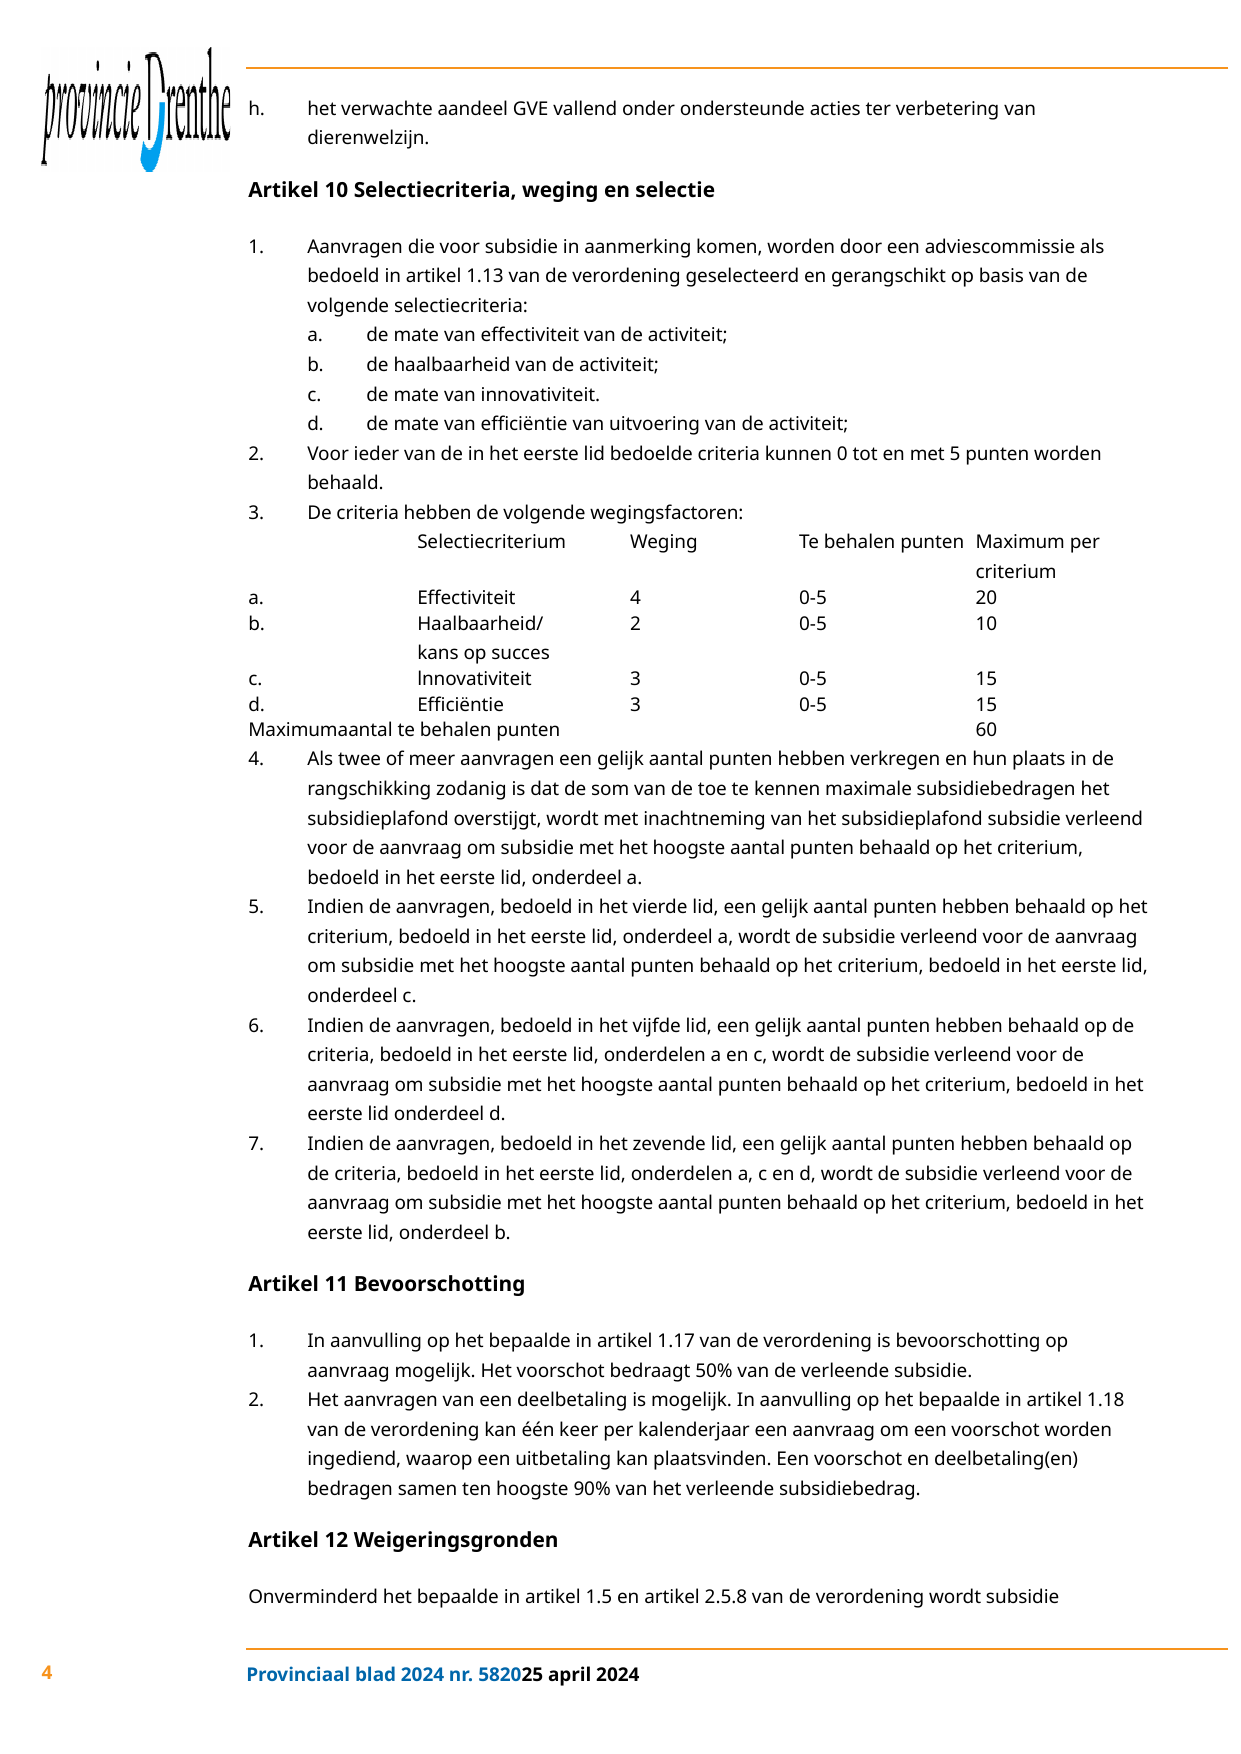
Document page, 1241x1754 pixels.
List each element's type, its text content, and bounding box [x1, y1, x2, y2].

picture [41, 47, 231, 172]
table_cell 10 [975, 610, 1152, 665]
table_cell 0-5 [799, 691, 975, 717]
list de mate van innovativiteit. [307, 381, 1152, 406]
table_cell Haalbaarheid/ kans op succes [417, 610, 630, 665]
list Indien de aanvragen, bedoeld in het zevende lid, een gelijk aantal punten hebben behaald op de criteria, bedoeld in het eerste lid, onderdelen a, c en d, wordt de subsidie verleend voor de aanvraag om subsidie met het hoogste aantal punten behaald op het criterium, bedoeld in het eerste lid, onderdeel b. [248, 1130, 1152, 1244]
table_cell c. [248, 665, 417, 691]
table_cell lnnovativiteit [417, 665, 630, 691]
table_header Weging [630, 529, 799, 584]
table_cell 2 [630, 610, 799, 665]
list De criteria hebben de volgende wegingsfactoren: [248, 499, 1152, 525]
list Het aanvragen van een deelbetaling is mogelijk. In aanvulling op het bepaalde in artikel 1.18 van de verordening kan één keer per kalenderjaar een aanvraag om een voorschot worden ingediend, waarop een uitbetaling kan plaatsvinden. Een voorschot en deelbetaling(en) bedragen samen ten hoogste 90% van het verleende subsidiebedrag. [248, 1386, 1152, 1501]
table_header Maximum per criterium [975, 529, 1152, 584]
table_cell Effectiviteit [417, 584, 630, 610]
list In aanvulling op het bepaalde in artikel 1.17 van de verordening is bevoorschotting op aanvraag mogelijk. Het voorschot bedraagt 50% van de verleende subsidie. [248, 1327, 1152, 1383]
table_cell 0-5 [799, 584, 975, 610]
list het verwachte aandeel GVE vallend onder ondersteunde acties ter verbetering van dierenwelzijn. [248, 95, 1152, 150]
list Aanvragen die voor subsidie in aanmerking komen, worden door een adviescommissie als bedoeld in artikel 1.13 van de verordening geselecteerd en gerangschikt op basis van de volgende selectiecriteria: [248, 233, 1152, 318]
table_cell Maximumaantal te behalen punten [248, 717, 975, 742]
table_cell 20 [975, 584, 1152, 610]
text Artikel 11 Bevoorschotting [248, 1269, 1152, 1298]
table_cell 15 [975, 665, 1152, 691]
list Voor ieder van de in het eerste lid bedoelde criteria kunnen 0 tot en met 5 punten worden behaald. [248, 440, 1152, 495]
list Indien de aanvragen, bedoeld in het vierde lid, een gelijk aantal punten hebben behaald op het criterium, bedoeld in het eerste lid, onderdeel a, wordt de subsidie verleend voor de aanvraag om subsidie met het hoogste aantal punten behaald op het criterium, bedoeld in het eerste lid, onderdeel c. [248, 893, 1152, 1008]
table_cell Efficiëntie [417, 691, 630, 717]
text Artikel 12 Weigeringsgronden [248, 1526, 1152, 1554]
table_header [248, 529, 417, 584]
table_header Te behalen punten [799, 529, 975, 584]
table_cell 3 [630, 665, 799, 691]
table_cell 4 [630, 584, 799, 610]
table_cell 0-5 [799, 665, 975, 691]
list Als twee of meer aanvragen een gelijk aantal punten hebben verkregen en hun plaats in de rangschikking zodanig is dat de som van de toe te kennen maximale subsidiebedragen het subsidieplafond overstijgt, wordt met inachtneming van het subsidieplafond subsidie verleend voor de aanvraag om subsidie met het hoogste aantal punten behaald op het criterium, bedoeld in het eerste lid, onderdeel a. [248, 746, 1152, 889]
table_cell a. [248, 584, 417, 610]
list de haalbaarheid van de activiteit; [307, 351, 1152, 377]
table_cell 60 [975, 717, 1152, 742]
table_cell 3 [630, 691, 799, 717]
table_cell b. [248, 610, 417, 665]
table_cell 0-5 [799, 610, 975, 665]
list Indien de aanvragen, bedoeld in het vijfde lid, een gelijk aantal punten hebben behaald op de criteria, bedoeld in het eerste lid, onderdelen a en c, wordt de subsidie verleend voor de aanvraag om subsidie met het hoogste aantal punten behaald op het criterium, bedoeld in het eerste lid onderdeel d. [248, 1012, 1152, 1126]
text Artikel 10 Selectiecriteria, weging en selectie [248, 175, 1152, 203]
table_header Selectiecriterium [417, 529, 630, 584]
table_cell 15 [975, 691, 1152, 717]
table_cell d. [248, 691, 417, 717]
text Onverminderd het bepaalde in artikel 1.5 en artikel 2.5.8 van de verordening wordt subsidie [248, 1584, 1152, 1609]
list de mate van effectiviteit van de activiteit; [307, 322, 1152, 347]
list de mate van efficiëntie van uitvoering van de activiteit; [307, 410, 1152, 436]
